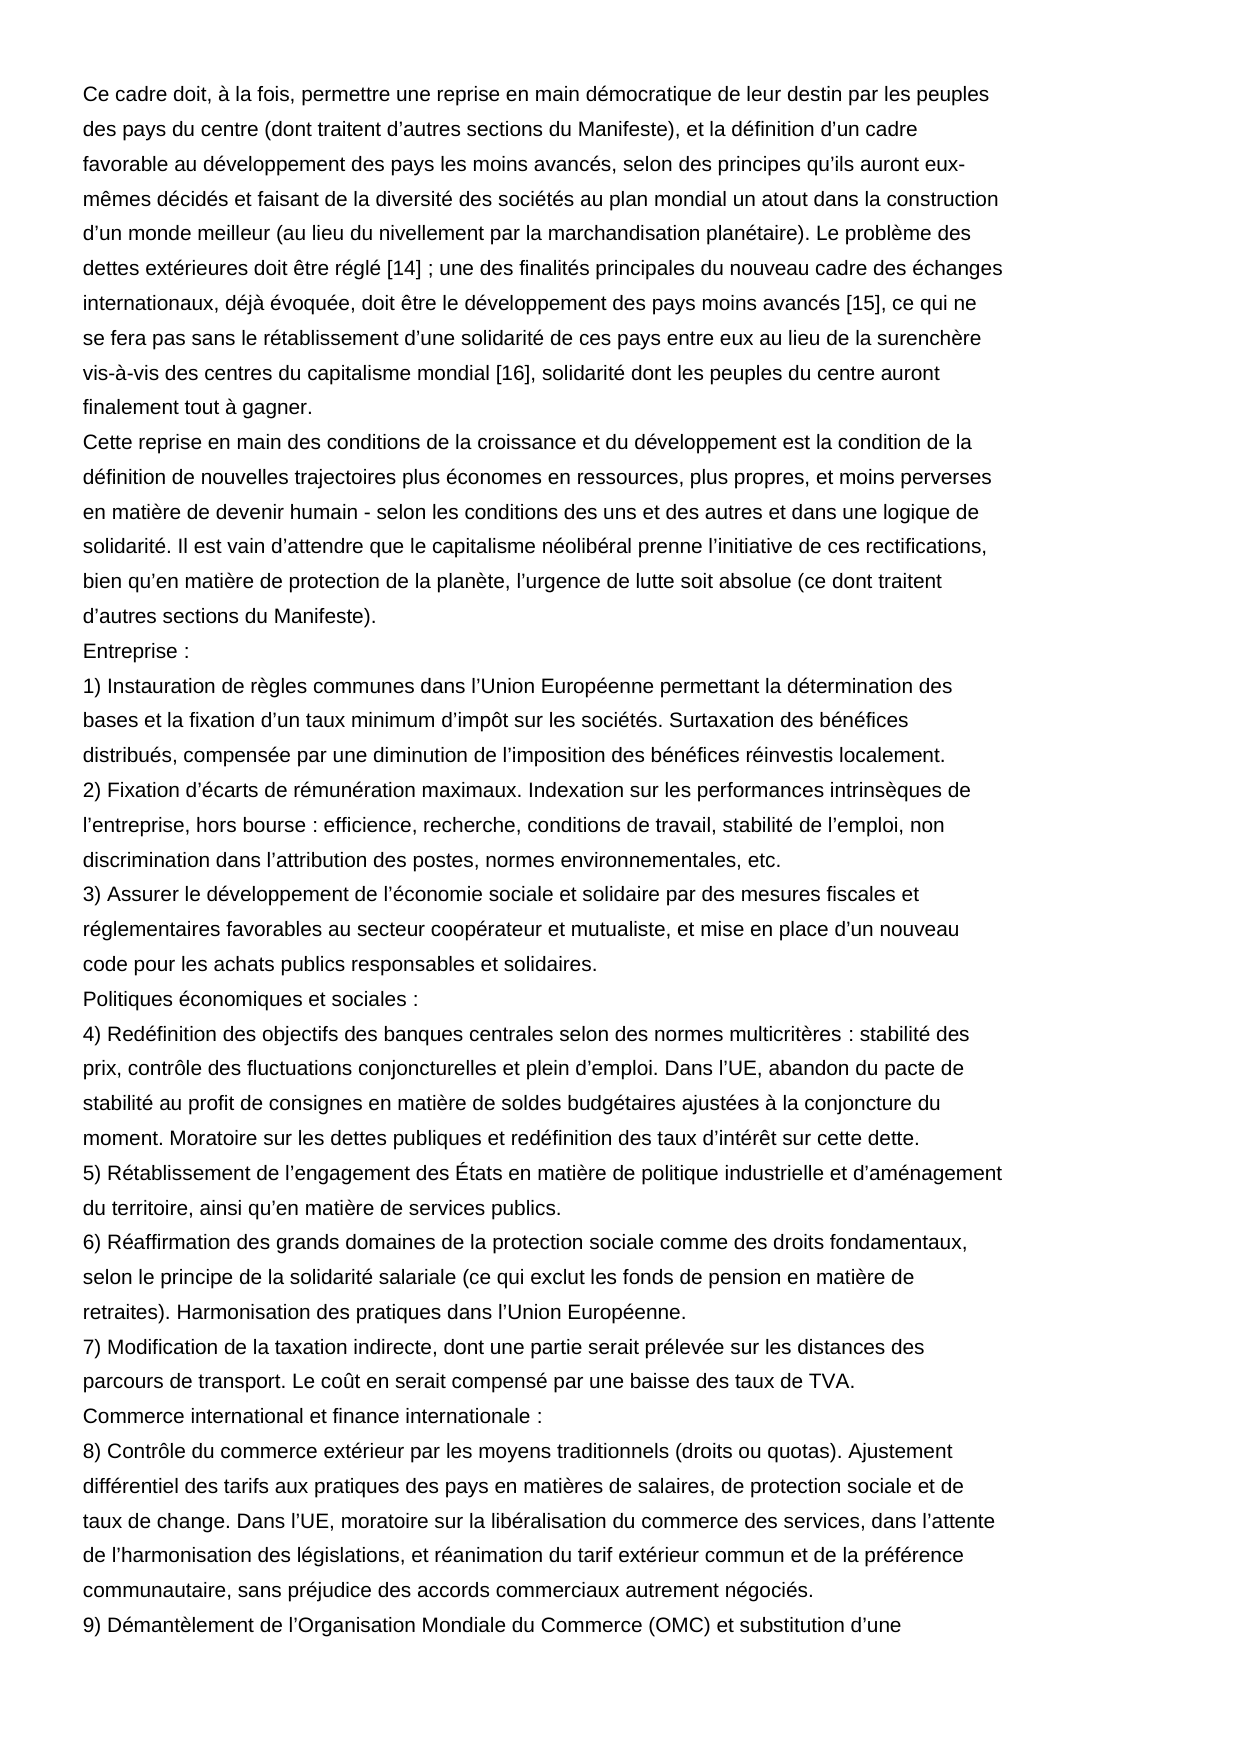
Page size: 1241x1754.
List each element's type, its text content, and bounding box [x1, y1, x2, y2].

text 5) Rétablissement de l’engagement des États en matière de politique industrielle et d’aménagement du territoire, ainsi qu’en matière de services publics. [83, 1161, 1004, 1219]
text 8) Contrôle du commerce extérieur par les moyens traditionnels (droits ou quotas). Ajustement différentiel des tarifs aux pratiques des pays en matières de salaires, de protection sociale et de taux de change. Dans l’UE, moratoire sur la libéralisation du commerce des services, dans l’attente de l’harmonisation des législations, et réanimation du tarif extérieur commun et de la préférence communautaire, sans préjudice des accords commerciaux autrement négociés. [83, 1439, 1004, 1602]
text 9) Démantèlement de l’Organisation Mondiale du Commerce (OMC) et substitution d’une [83, 1613, 1004, 1637]
text 2) Fixation d’écarts de rémunération maximaux. Indexation sur les performances intrinsèques de l’entreprise, hors bourse : efficience, recherche, conditions de travail, stabilité de l’emploi, non discrimination dans l’attribution des postes, normes environnementales, etc. [83, 778, 1004, 871]
text 4) Redéfinition des objectifs des banques centrales selon des normes multicritères : stabilité des prix, contrôle des fluctuations conjoncturelles et plein d’emploi. Dans l’UE, abandon du pacte de stabilité au profit de consignes en matière de soldes budgétaires ajustées à la conjoncture du moment. Moratoire sur les dettes publiques et redéfinition des taux d’intérêt sur cette dette. [83, 1022, 1004, 1150]
text Ce cadre doit, à la fois, permettre une reprise en main démocratique de leur destin par les peuples des pays du centre (dont traitent d’autres sections du Manifeste), et la définition d’un cadre favorable au développement des pays les moins avancés, selon des principes qu’ils auront eux-mêmes décidés et faisant de la diversité des sociétés au plan mondial un atout dans la construction d’un monde meilleur (au lieu du nivellement par la marchandisation planétaire). Le problème des dettes extérieures doit être réglé [14] ; une des finalités principales du nouveau cadre des échanges internationaux, déjà évoquée, doit être le développement des pays moins avancés [15], ce qui ne se fera pas sans le rétablissement d’une solidarité de ces pays entre eux au lieu de la surenchère vis-à-vis des centres du capitalisme mondial [16], solidarité dont les peuples du centre auront finalement tout à gagner. [83, 83, 1004, 419]
text 6) Réaffirmation des grands domaines de la protection sociale comme des droits fondamentaux, selon le principe de la solidarité salariale (ce qui exclut les fonds de pension en matière de retraites). Harmonisation des pratiques dans l’Union Européenne. [83, 1231, 1004, 1324]
text 3) Assurer le développement de l’économie sociale et solidaire par des mesures fiscales et réglementaires favorables au secteur coopérateur et mutualiste, et mise en place d’un nouveau code pour les achats publics responsables et solidaires. [83, 883, 1004, 976]
text Cette reprise en main des conditions de la croissance et du développement est la condition de la définition de nouvelles trajectoires plus économes en ressources, plus propres, et moins perverses en matière de devenir humain - selon les conditions des uns et des autres et dans une logique de solidarité. Il est vain d’attendre que le capitalisme néolibéral prenne l’initiative de ces rectifications, bien qu’en matière de protection de la planète, l’urgence de lutte soit absolue (ce dont traitent d’autres sections du Manifeste). [83, 431, 1004, 628]
text 1) Instauration de règles communes dans l’Union Européenne permettant la détermination des bases et la fixation d’un taux minimum d’impôt sur les sociétés. Surtaxation des bénéfices distribués, compensée par une diminution de l’imposition des bénéfices réinvestis localement. [83, 674, 1004, 767]
text 7) Modification de la taxation indirecte, dont une partie serait prélevée sur les distances des parcours de transport. Le coût en serait compensé par une baisse des taux de TVA. [83, 1335, 1004, 1393]
text Politiques économiques et sociales : [83, 987, 1004, 1011]
text Entreprise : [83, 639, 1004, 663]
text Commerce international et finance internationale : [83, 1405, 1004, 1428]
